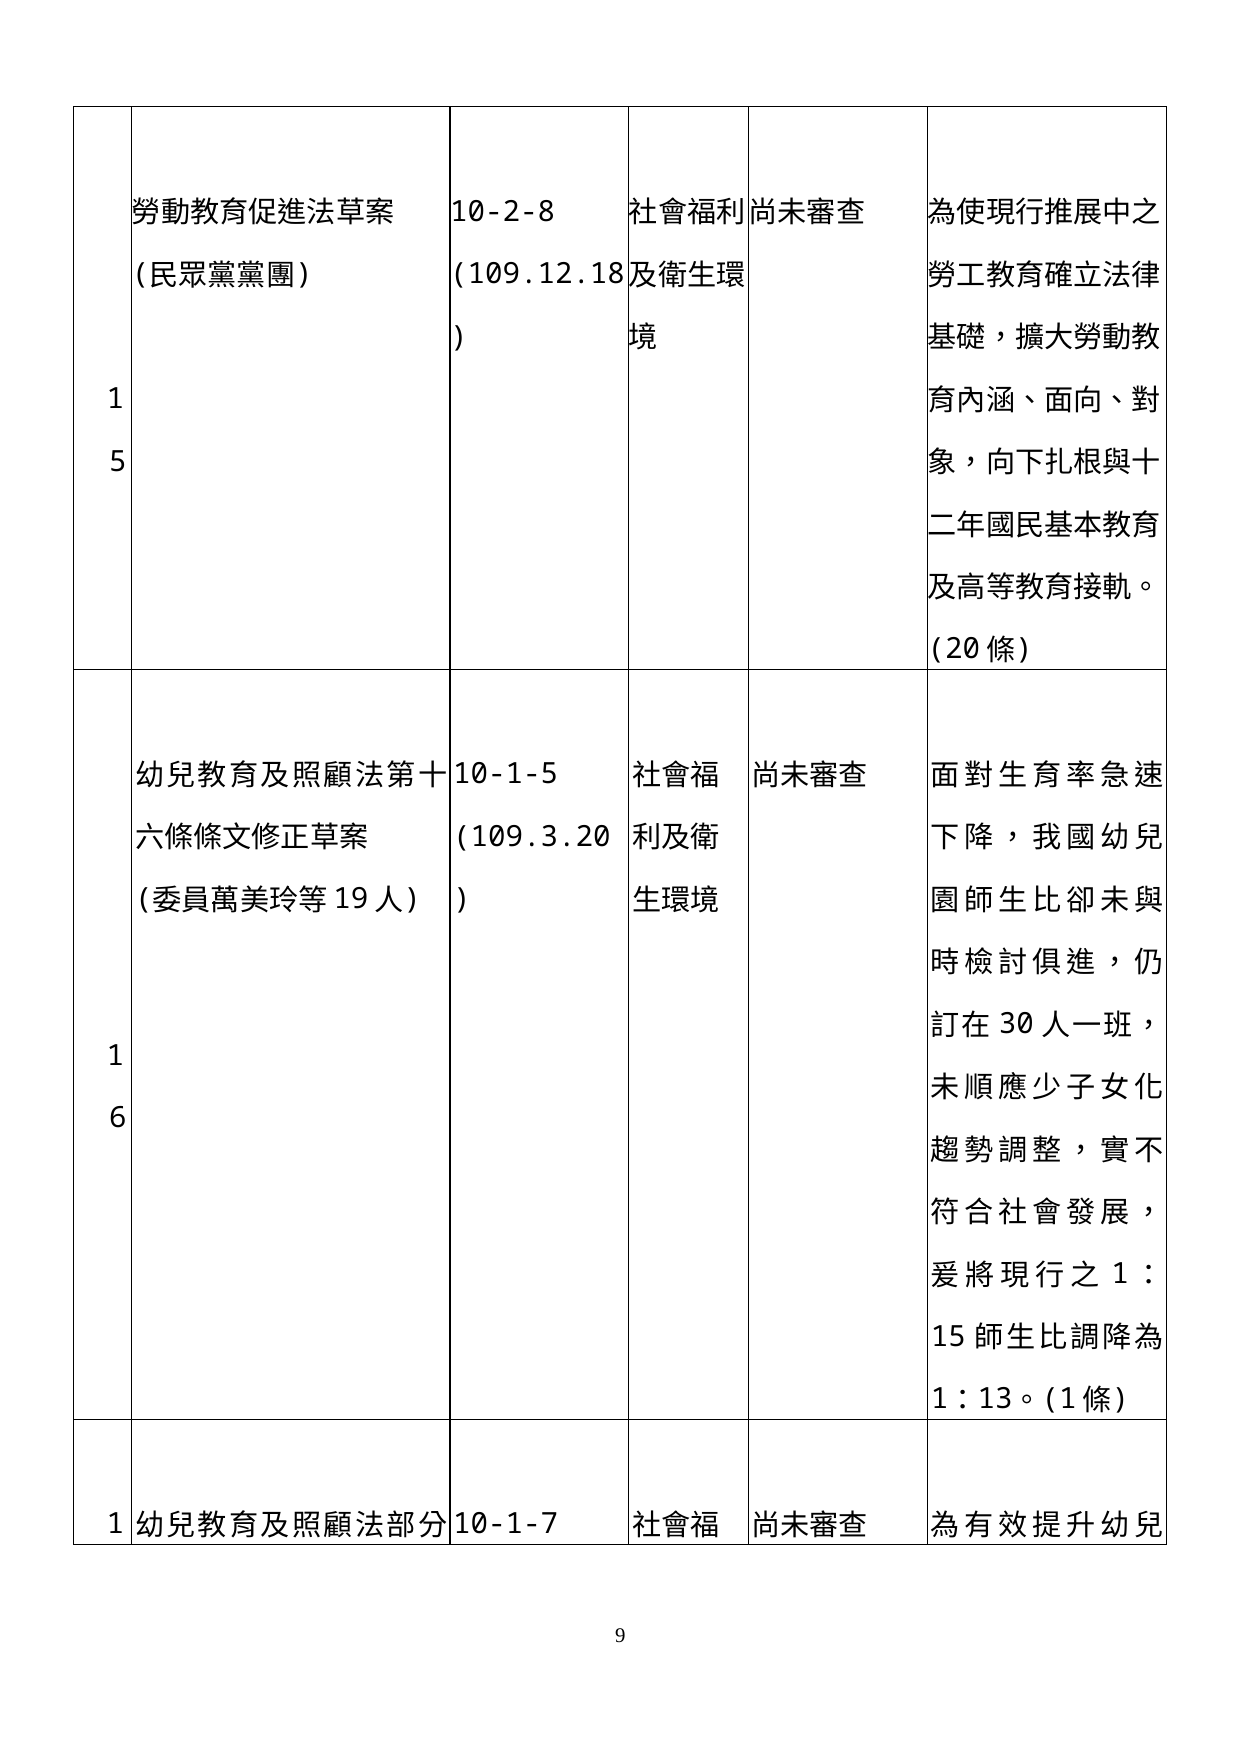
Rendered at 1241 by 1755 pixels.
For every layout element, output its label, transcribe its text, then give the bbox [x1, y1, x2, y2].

table_cell 社會福 [629, 1420, 748, 1543]
table_cell 10-2-8 (109.12.18) [451, 107, 628, 668]
table_cell 社會福利及衛生環境 [629, 107, 748, 668]
table_cell 幼兒教育及照顧法第十六條條文修正草案 (委員萬美玲等19人) [132, 670, 449, 1418]
table_cell 尚未審查 [749, 107, 927, 668]
table_cell 10-1-7 [451, 1420, 628, 1543]
table_cell [74, 670, 131, 1418]
table_cell 勞動教育促進法草案 (民眾黨黨團) [132, 107, 449, 668]
table_cell 社會福利及衛生環境 [629, 670, 748, 1418]
table_cell 面對生育率急速下降，我國幼兒園師生比卻未與時檢討俱進，仍訂在30人一班，未順應少子女化趨勢調整，實不符合社會發展，爰將現行之1：15師生比調降為1：13。(1條) [928, 670, 1166, 1418]
table_cell 尚未審查 [749, 1420, 927, 1543]
table_cell 尚未審查 [749, 670, 927, 1418]
table_cell 為使現行推展中之勞工教育確立法律基礎，擴大勞動教育內涵、面向、對象，向下扎根與十二年國民基本教育及高等教育接軌。(20條) [928, 107, 1166, 668]
table_cell [74, 107, 131, 668]
table_cell 10-1-5 (109.3.20) [451, 670, 628, 1418]
table_cell 為有效提升幼兒 [928, 1420, 1166, 1543]
table_cell 幼兒教育及照顧法部分 [132, 1420, 449, 1543]
table_cell [74, 1420, 131, 1543]
